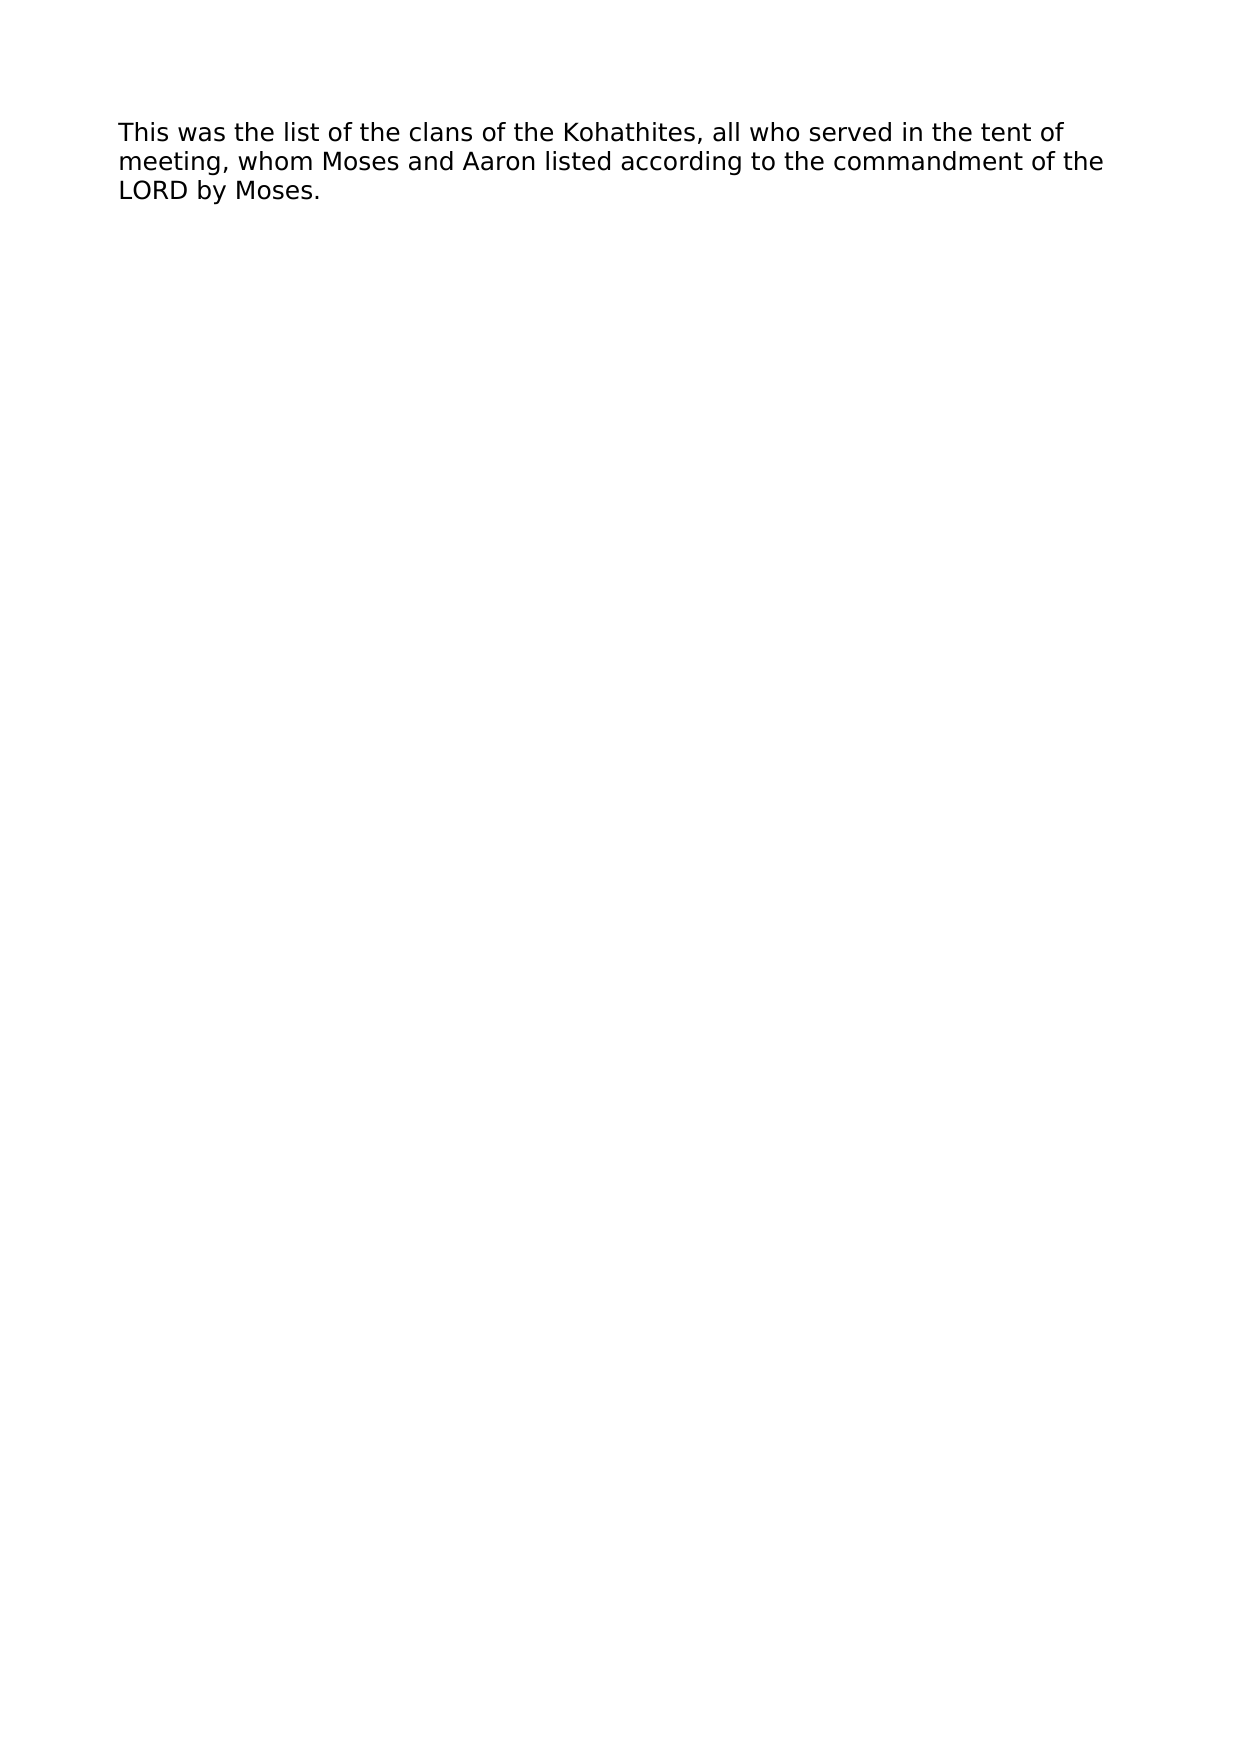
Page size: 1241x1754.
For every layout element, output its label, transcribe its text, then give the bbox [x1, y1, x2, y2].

text This was the list of the clans of the Kohathites, all who served in the tent of meeting, whom Moses and Aaron listed according to the commandment of the LORD by Moses. [118, 118, 1122, 206]
